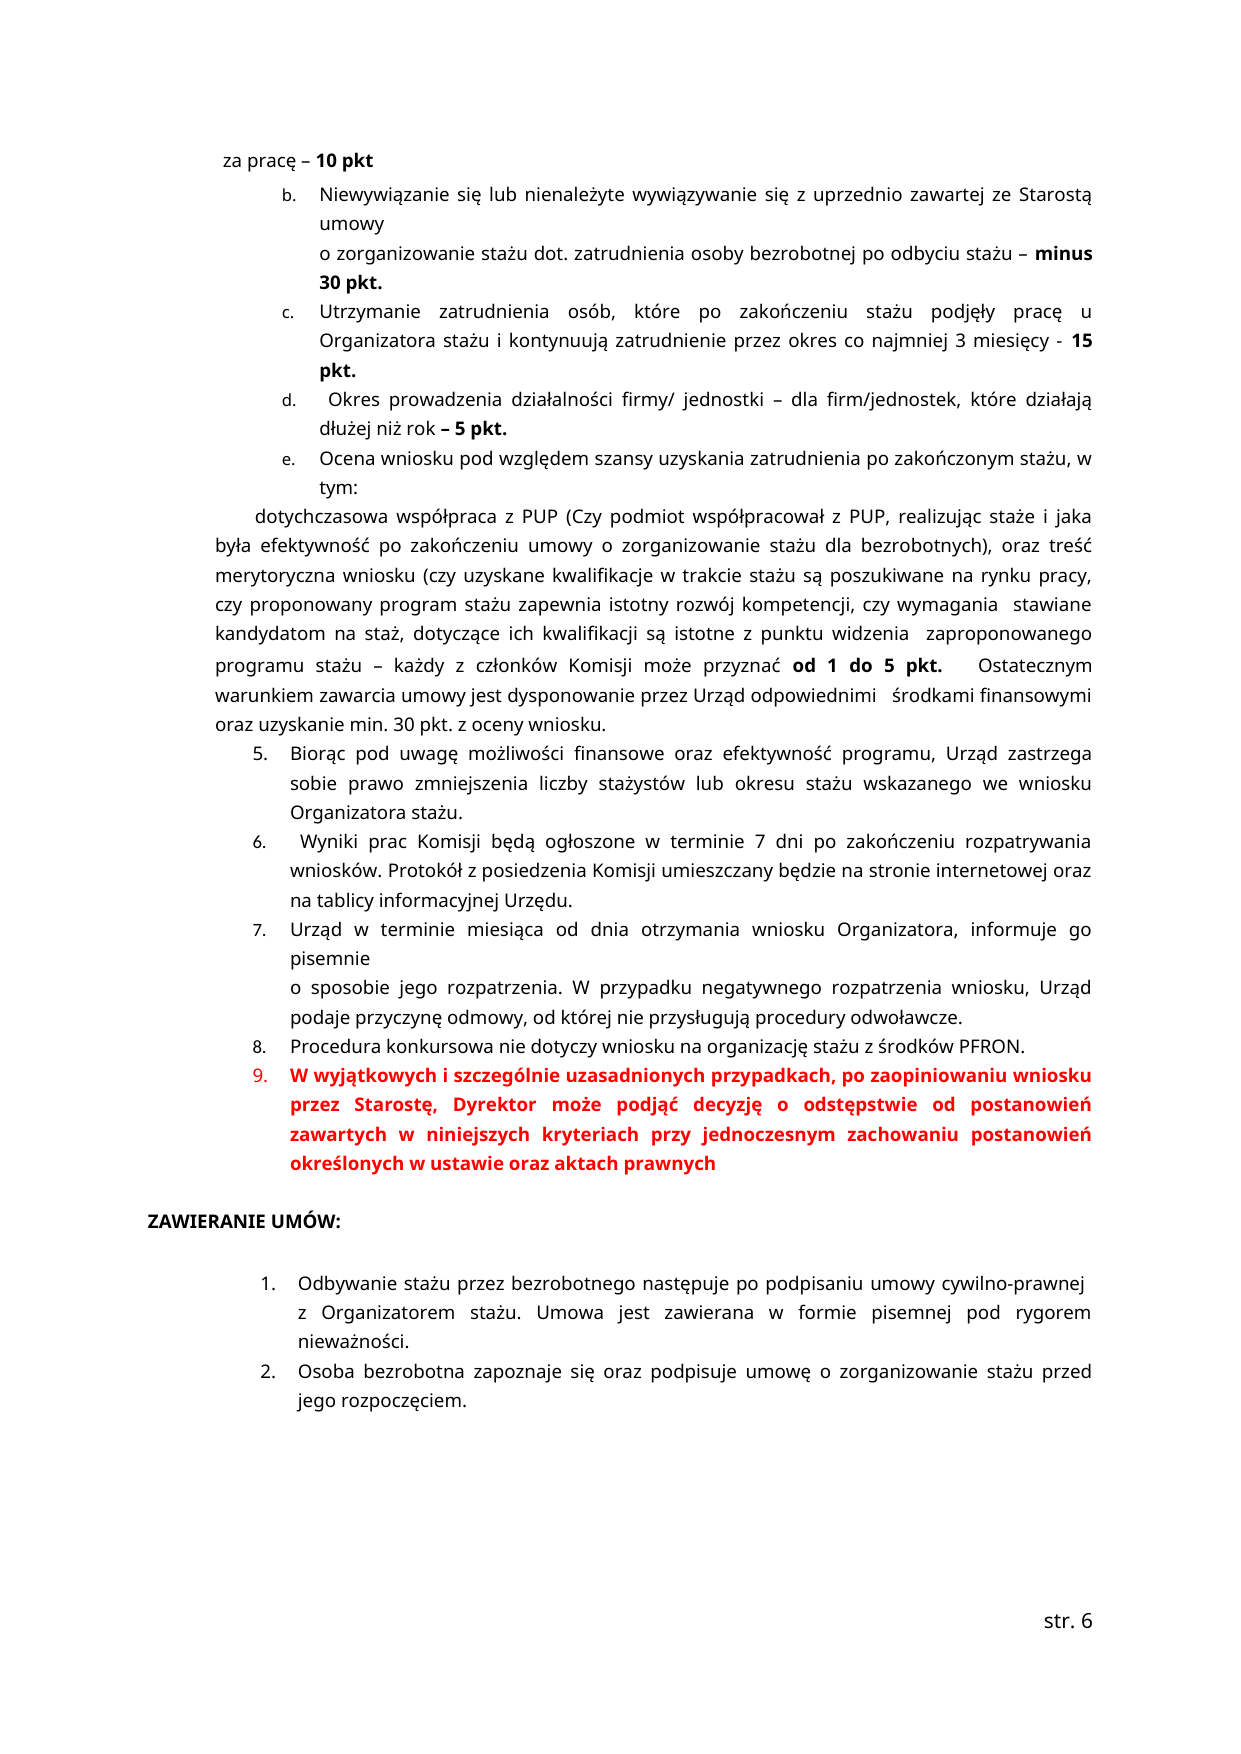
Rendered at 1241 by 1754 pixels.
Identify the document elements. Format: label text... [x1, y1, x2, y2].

list Osoba bezrobotna zapoznaje się oraz podpisuje umowę o zorganizowanie stażu przed jego rozpoczęciem. [260, 1358, 1093, 1413]
list Ocena wniosku pod względem szansy uzyskania zatrudnienia po zakończonym stażu, w tym: [282, 445, 1093, 500]
list W wyjątkowych i szczególnie uzasadnionych przypadkach, po zaopiniowaniu wniosku przez Starostę, Dyrektor może podjąć decyzję o odstępstwie od postanowień zawartych w niniejszych kryteriach przy jednoczesnym zachowaniu postanowień określonych w ustawie oraz aktach prawnych [252, 1062, 1093, 1176]
list Odbywanie stażu przez bezrobotnego następuje po podpisaniu umowy cywilno-prawnej z Organizatorem stażu. Umowa jest zawierana w formie pisemnej pod rygorem nieważności. [260, 1270, 1093, 1354]
list Wyniki prac Komisji będą ogłoszone w terminie 7 dni po zakończeniu rozpatrywania wniosków. Protokół z posiedzenia Komisji umieszczany będzie na stronie internetowej oraz na tablicy informacyjnej Urzędu. [252, 828, 1093, 912]
list Urząd w terminie miesiąca od dnia otrzymania wniosku Organizatora, informuje go pisemnie o sposobie jego rozpatrzenia. W przypadku negatywnego rozpatrzenia wniosku, Urząd podaje przyczynę odmowy, od której nie przysługują procedury odwoławcze. [252, 916, 1093, 1029]
list Okres prowadzenia działalności firmy/ jednostki – dla firm/jednostek, które działają dłużej niż rok – 5 pkt. [282, 386, 1093, 441]
list Niewywiązanie się lub nienależyte wywiązywanie się z uprzednio zawartej ze Starostą umowy o zorganizowanie stażu dot. zatrudnienia osoby bezrobotnej po odbyciu stażu – minus 30 pkt. [282, 181, 1093, 295]
list Procedura konkursowa nie dotyczy wniosku na organizację stażu z środków PFRON. [252, 1033, 1093, 1059]
text ZAWIERANIE UMÓW: [148, 1209, 1093, 1234]
list Utrzymanie zatrudnienia osób, które po zakończeniu stażu podjęły pracę u Organizatora stażu i kontynuują zatrudnienie przez okres co najmniej 3 miesięcy - 15 pkt. [282, 298, 1093, 383]
list Biorąc pod uwagę możliwości finansowe oraz efektywność programu, Urząd zastrzega sobie prawo zmniejszenia liczby stażystów lub okresu stażu wskazanego we wniosku Organizatora stażu. [252, 741, 1093, 824]
list za pracę – 10 pkt [223, 148, 1093, 173]
list dotychczasowa współpraca z PUP (Czy podmiot współpracował z PUP, realizując staże i jaka była efektywność po zakończeniu umowy o zorganizowanie stażu dla bezrobotnych), oraz treść merytoryczna wniosku (czy uzyskane kwalifikacje w trakcie stażu są poszukiwane na rynku pracy, czy proponowany program stażu zapewnia istotny rozwój kompetencji, czy wymagania stawiane kandydatom na staż, dotyczące ich kwalifikacji są istotne z punktu widzenia zaproponowanego programu stażu – każdy z członków Komisji może przyznać od 1 do 5 pkt. Ostatecznym warunkiem zawarcia umowy jest dysponowanie przez Urząd odpowiednimi środkami finansowymi oraz uzyskanie min. 30 pkt. z oceny wniosku. [215, 503, 1093, 737]
